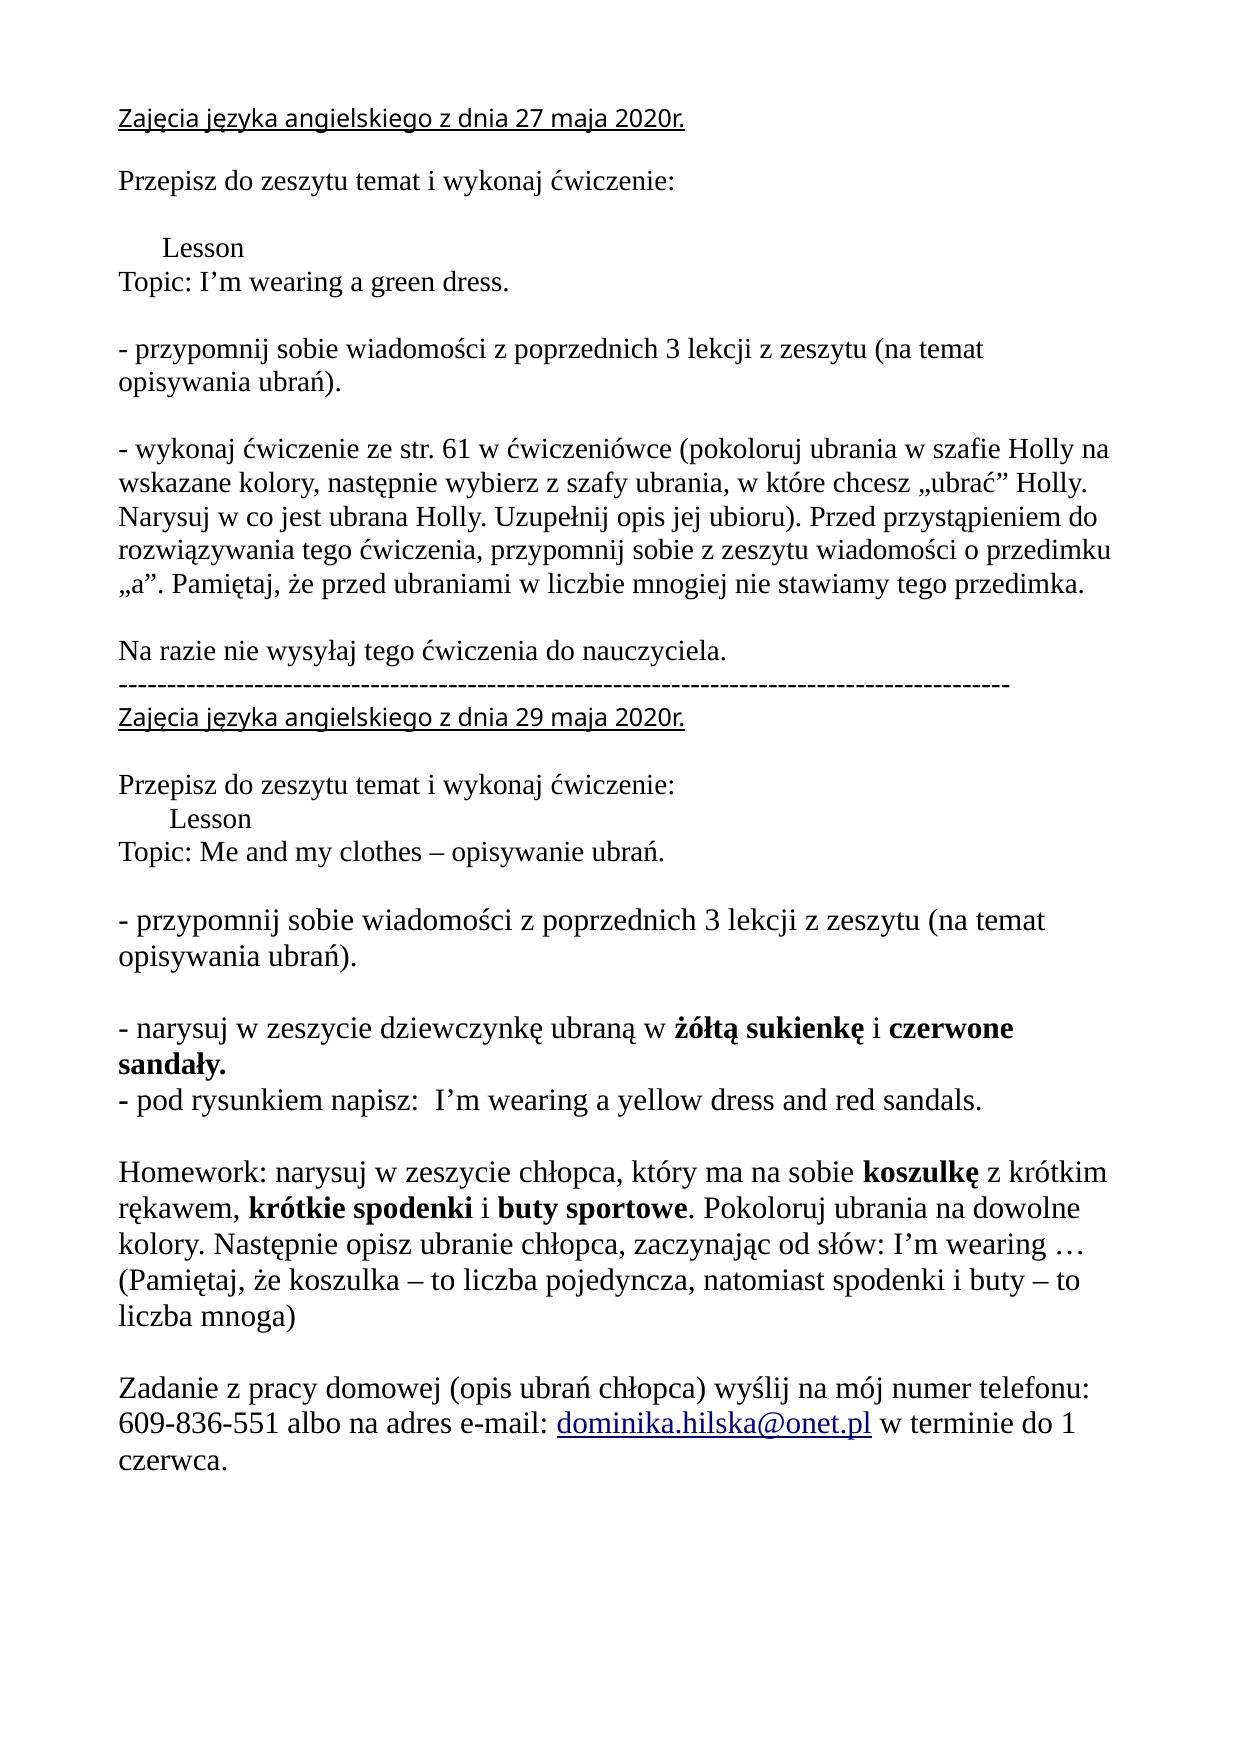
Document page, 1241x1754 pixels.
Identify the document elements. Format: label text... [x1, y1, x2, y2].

text Przepisz do zeszytu temat i wykonaj ćwiczenie: [118, 767, 1122, 801]
text (Pamiętaj, że koszulka – to liczba pojedyncza, natomiast spodenki i buty – to liczba mnoga) [118, 1261, 1122, 1333]
text - narysuj w zeszycie dziewczynkę ubraną w żółtą sukienkę i czerwone sandały. [118, 1009, 1122, 1081]
text - wykonaj ćwiczenie ze str. 61 w ćwiczeniówce (pokoloruj ubrania w szafie Holly na wskazane kolory, następnie wybierz z szafy ubrania, w które chcesz „ubrać” Holly. Narysuj w co jest ubrana Holly. Uzupełnij opis jej ubioru). Przed przystąpieniem do rozwiązywania tego ćwiczenia, przypomnij sobie z zeszytu wiadomości o przedimku „a”. Pamiętaj, że przed ubraniami w liczbie mnogiej nie stawiamy tego przedimka. [118, 432, 1122, 599]
text Lesson [118, 230, 1122, 264]
text Homework: narysuj w zeszycie chłopca, który ma na sobie koszulkę z krótkim rękawem, krótkie spodenki i buty sportowe. Pokoloruj ubrania na dowolne kolory. Następnie opisz ubranie chłopca, zaczynając od słów: I’m wearing … [118, 1153, 1122, 1261]
text - przypomnij sobie wiadomości z poprzednich 3 lekcji z zeszytu (na temat opisywania ubrań). [118, 902, 1122, 973]
text Na razie nie wysyłaj tego ćwiczenia do nauczyciela. [118, 633, 1122, 666]
text Zajęcia języka angielskiego z dnia 29 maja 2020r. [118, 700, 1122, 734]
text - pod rysunkiem napisz: I’m wearing a yellow dress and red sandals. [118, 1081, 1122, 1117]
text Lesson [118, 801, 1122, 834]
text Zajęcia języka angielskiego z dnia 27 maja 2020r. [118, 100, 1122, 134]
text Topic: I’m wearing a green dress. [118, 264, 1122, 297]
text -------------------------------------------------------------------------------------------- [118, 666, 1122, 700]
text Topic: Me and my clothes – opisywanie ubrań. [118, 834, 1122, 868]
text Przepisz do zeszytu temat i wykonaj ćwiczenie: [118, 163, 1122, 197]
text - przypomnij sobie wiadomości z poprzednich 3 lekcji z zeszytu (na temat opisywania ubrań). [118, 331, 1122, 398]
text Zadanie z pracy domowej (opis ubrań chłopca) wyślij na mój numer telefonu: 609-836-551 albo na adres e-mail: dominika.hilska@onet.pl w terminie do 1 czerwca. [118, 1369, 1122, 1477]
